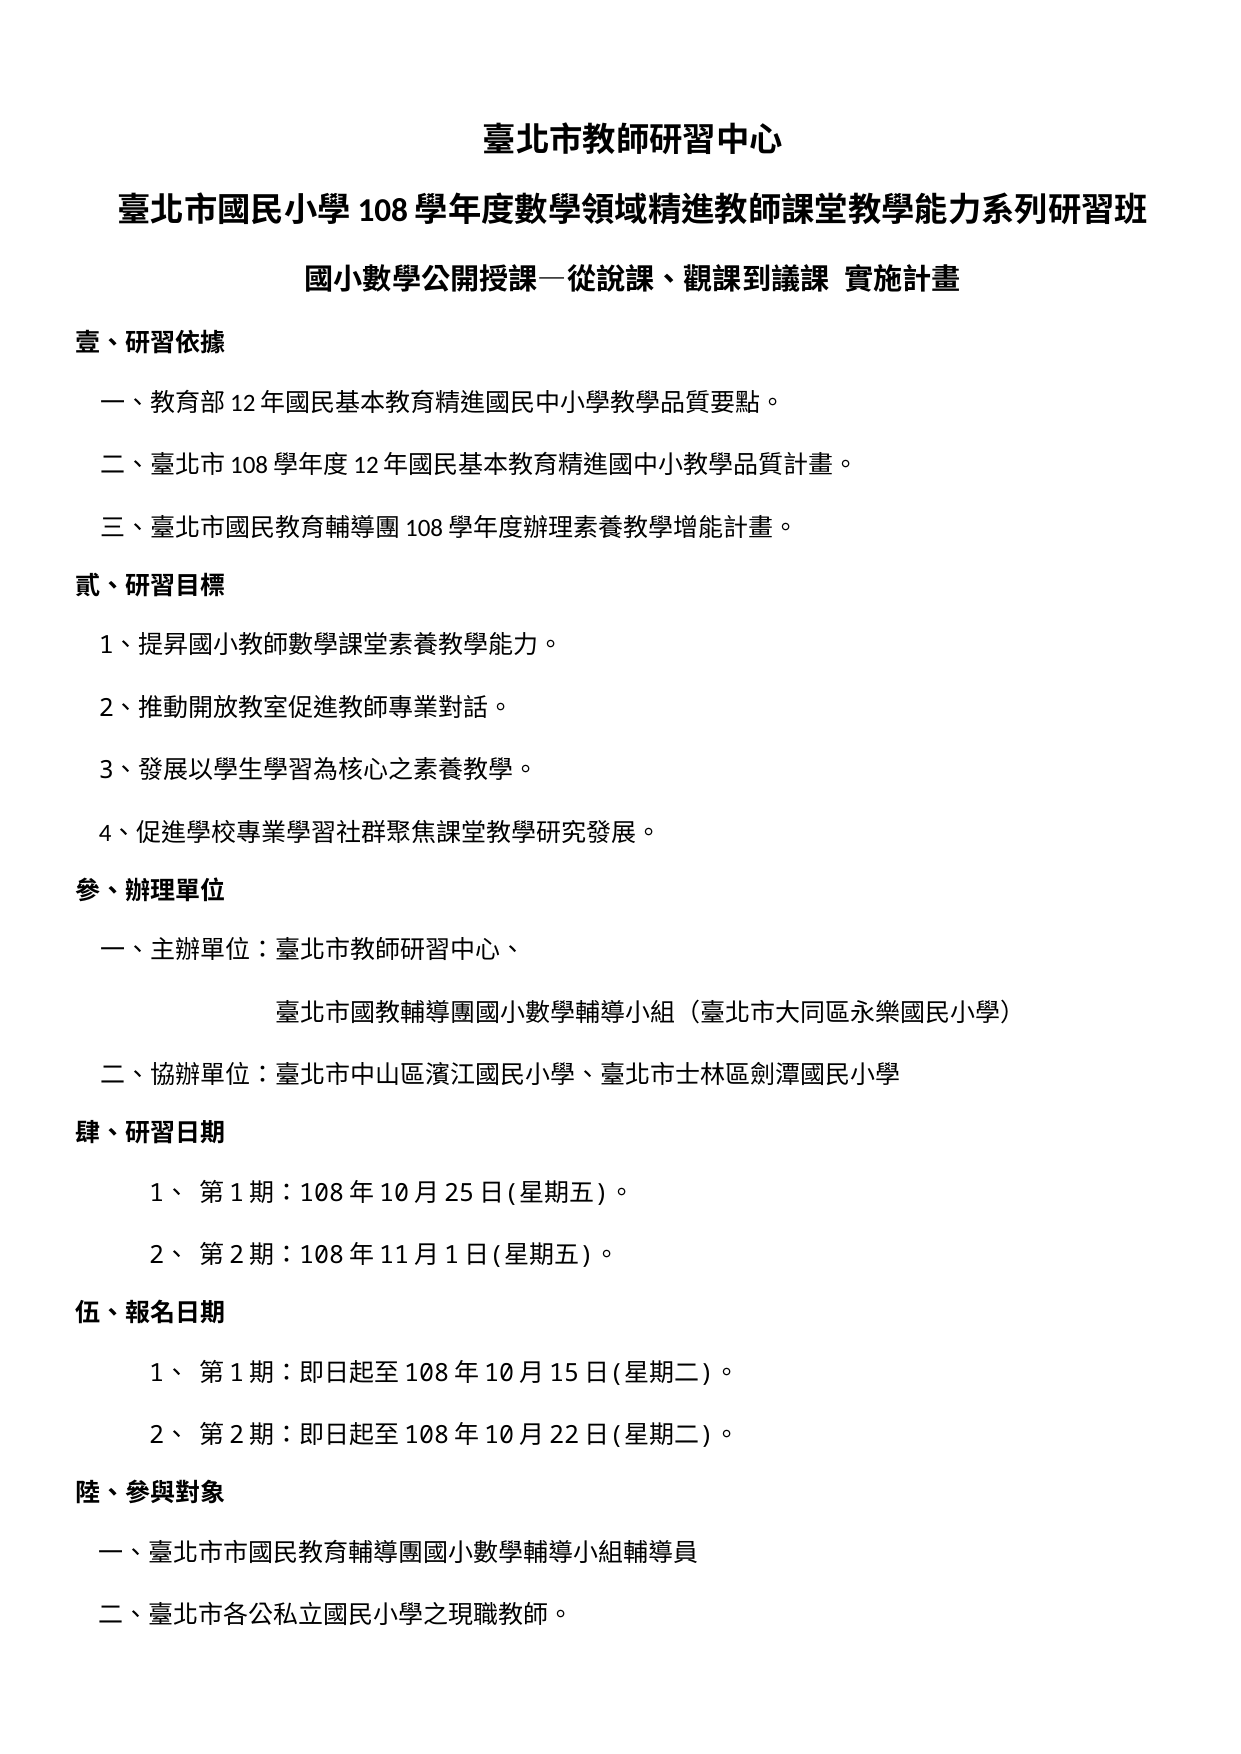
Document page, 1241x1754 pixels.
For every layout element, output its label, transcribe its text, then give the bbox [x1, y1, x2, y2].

text 二、臺北市108學年度12年國民基本教育精進國中小教學品質計畫。 [75, 421, 1165, 484]
list 第2期：108年11月1日(星期五)。 [149, 1211, 1165, 1274]
text 臺北市國教輔導團國小數學輔導小組（臺北市大同區永樂國民小學） [75, 969, 1165, 1031]
list 提昇國小教師數學課堂素養教學能力。 [99, 601, 1165, 664]
list 第1期：即日起至108年10月15日(星期二)。 [149, 1329, 1165, 1391]
text 參、辦理單位 [75, 870, 1165, 906]
text 肆、研習日期 [75, 1113, 1165, 1149]
text 臺北市國民小學108學年度數學領域精進教師課堂教學能力系列研習班 [100, 165, 1165, 228]
text 貳、研習目標 [75, 565, 1165, 601]
list 第2期：即日起至108年10月22日(星期二)。 [149, 1391, 1165, 1454]
list 第1期：108年10月25日(星期五)。 [149, 1149, 1165, 1211]
text 二、臺北市各公私立國民小學之現職教師。 [99, 1571, 1165, 1634]
text 壹、研習依據 [75, 323, 1165, 359]
text 一、臺北市市國民教育輔導團國小數學輔導小組輔導員 [99, 1509, 1165, 1571]
list 推動開放教室促進教師專業對話。 [99, 664, 1165, 726]
text 一、主辦單位：臺北市教師研習中心、 [75, 906, 1165, 969]
text 二、協辦單位：臺北市中山區濱江國民小學、臺北市士林區劍潭國民小學 [75, 1031, 1165, 1094]
text 國小數學公開授課—從說課、觀課到議課 實施計畫 [100, 235, 1165, 298]
text 一、教育部12年國民基本教育精進國民中小學教學品質要點。 [75, 359, 1165, 421]
list 促進學校專業學習社群聚焦課堂教學研究發展。 [99, 789, 1165, 851]
text 伍、報名日期 [75, 1293, 1165, 1329]
text 臺北市教師研習中心 [100, 96, 1165, 158]
list 發展以學生學習為核心之素養教學。 [99, 726, 1165, 789]
text 三、臺北市國民教育輔導團108學年度辦理素養教學增能計畫。 [75, 484, 1165, 546]
text 陸、參與對象 [75, 1473, 1165, 1509]
